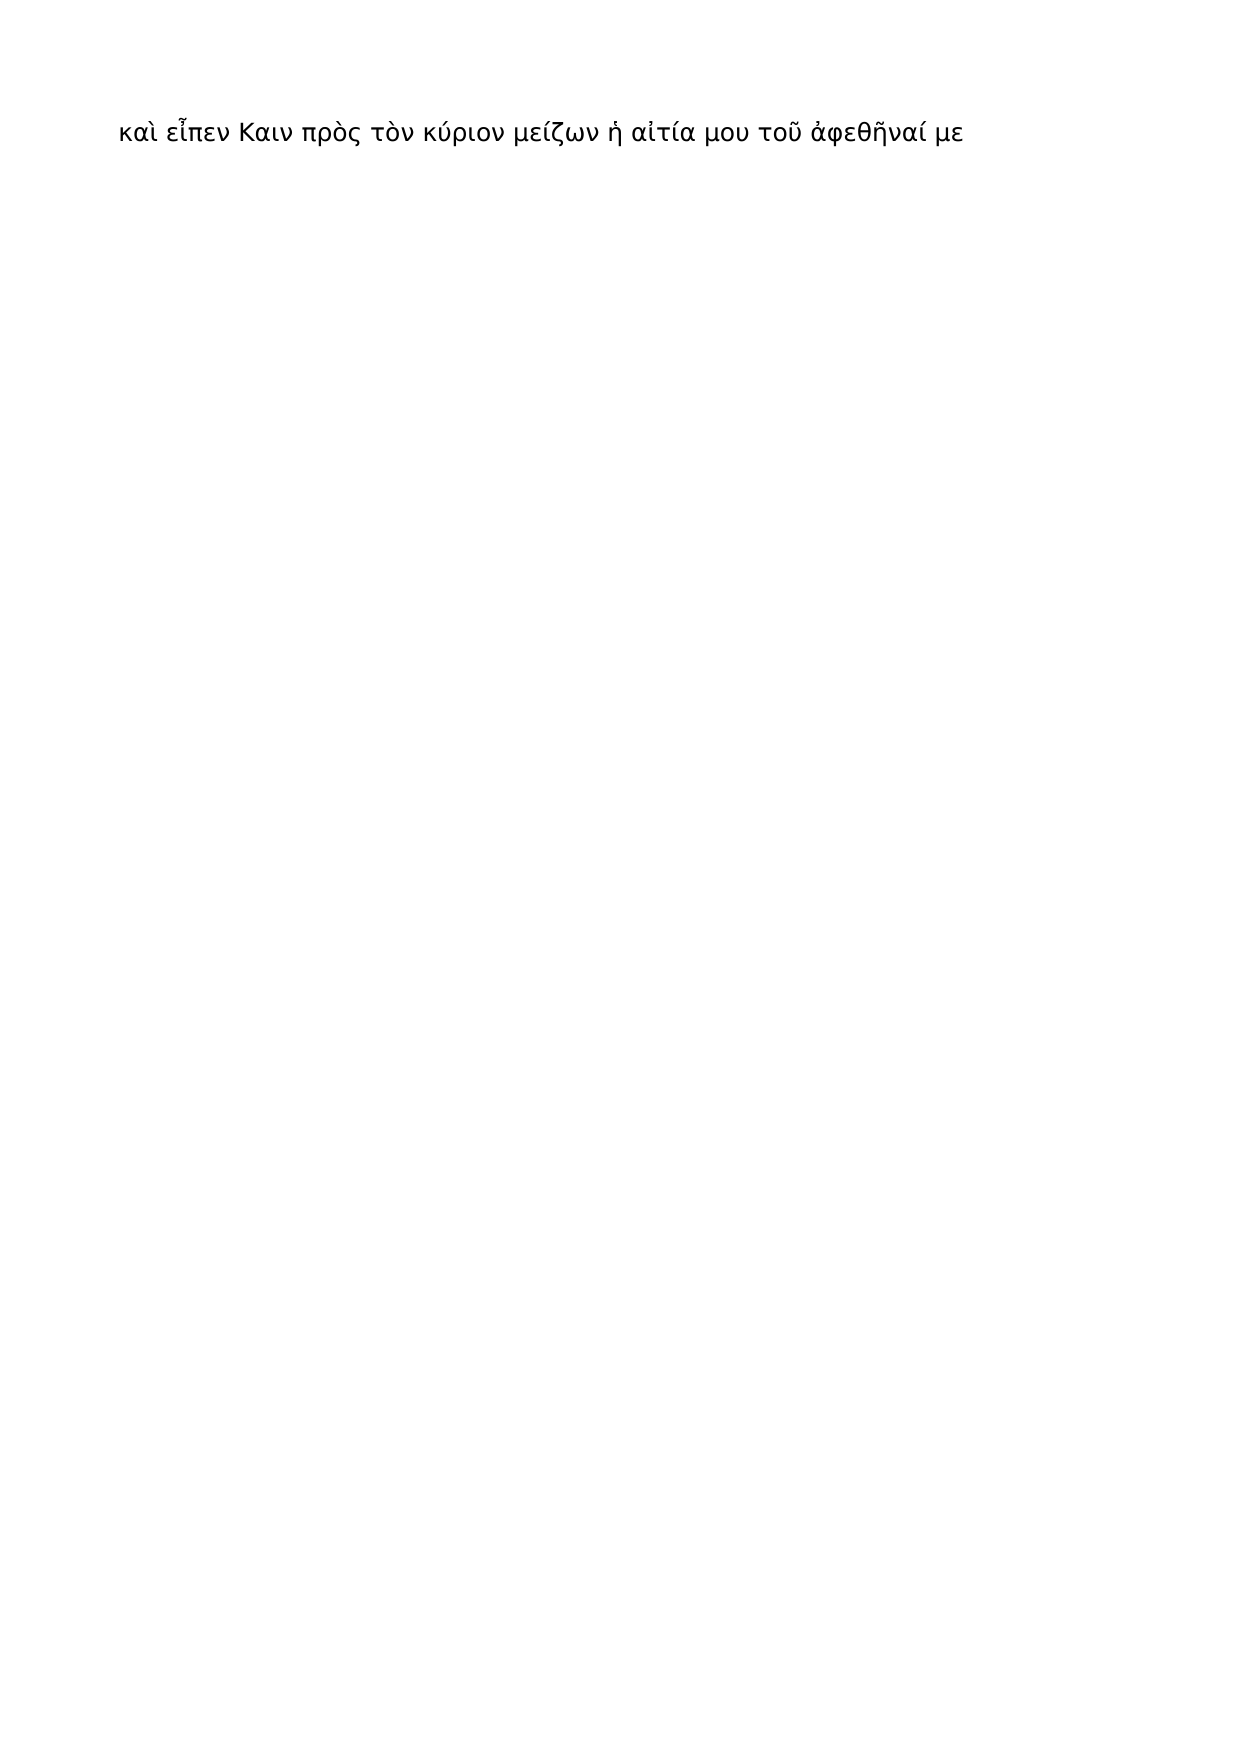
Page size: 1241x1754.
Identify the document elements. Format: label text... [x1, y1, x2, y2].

text καὶ εἶπεν Καιν πρὸς τὸν κύριον μείζων ἡ αἰτία μου τοῦ ἀφεθῆναί με [118, 118, 1122, 147]
